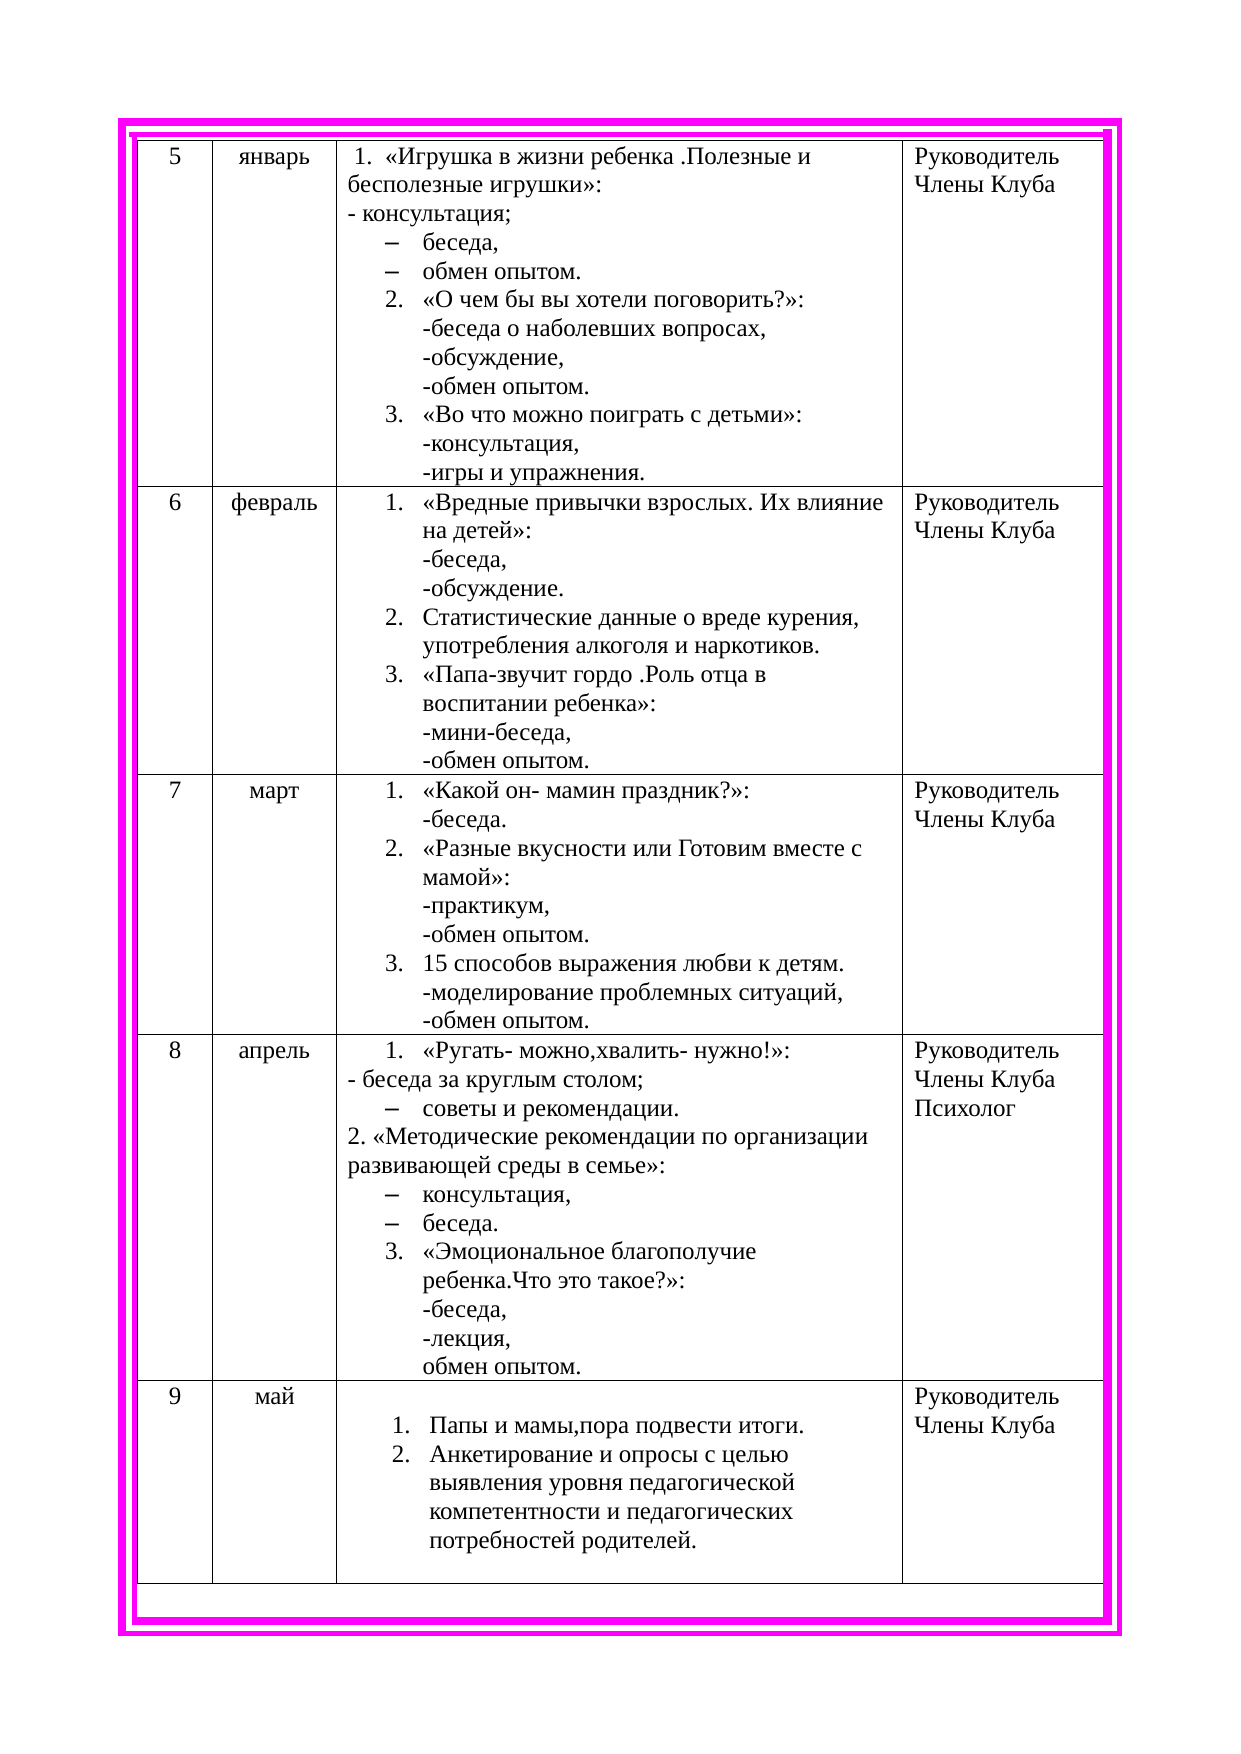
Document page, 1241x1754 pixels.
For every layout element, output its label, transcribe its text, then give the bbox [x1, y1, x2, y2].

table_cell Руководитель Члены Клуба [903, 141, 1103, 486]
table_cell «Какой он- мамин праздник?»: -беседа. «Разные вкусности или Готовим вместе с мамой»: -практикум, -обмен опытом. 15 способов выражения любви к детям. -моделирование проблемных ситуаций, -обмен опытом. [337, 775, 902, 1034]
table_cell 9 [138, 1381, 212, 1582]
table_cell Руководитель Члены Клуба [903, 487, 1103, 774]
table_cell Руководитель Члены Клуба [903, 1381, 1103, 1582]
table_cell 8 [138, 1035, 212, 1380]
table_cell май [213, 1381, 336, 1582]
table_cell 6 [138, 487, 212, 774]
table_cell Папы и мамы,пора подвести итоги. Анкетирование и опросы с целью выявления уровня педагогической компетентности и педагогических потребностей родителей. [337, 1381, 902, 1582]
table_cell 7 [138, 775, 212, 1034]
table_cell апрель [213, 1035, 336, 1380]
table_cell март [213, 775, 336, 1034]
table_cell Руководитель Члены Клуба [903, 775, 1103, 1034]
table_cell февраль [213, 487, 336, 774]
table_cell «Вредные привычки взрослых. Их влияние на детей»: -беседа, -обсуждение. Статистические данные о вреде курения, употребления алкоголя и наркотиков. «Папа-звучит гордо .Роль отца в воспитании ребенка»: -мини-беседа, -обмен опытом. [337, 487, 902, 774]
table_cell 1. «Игрушка в жизни ребенка .Полезные и бесполезные игрушки»: - консультация; беседа, обмен опытом. «О чем бы вы хотели поговорить?»: -беседа о наболевших вопросах, -обсуждение, -обмен опытом. «Во что можно поиграть с детьми»: -консультация, -игры и упражнения. [337, 141, 902, 486]
table_cell «Ругать- можно,хвалить- нужно!»: - беседа за круглым столом; советы и рекомендации. 2. «Методические рекомендации по организации развивающей среды в семье»: консультация, беседа. «Эмоциональное благополучие ребенка.Что это такое?»: -беседа, -лекция, обмен опытом. [337, 1035, 902, 1380]
table_cell Руководитель Члены Клуба Психолог [903, 1035, 1103, 1380]
table_cell январь [213, 141, 336, 486]
table_cell 5 [138, 141, 212, 486]
